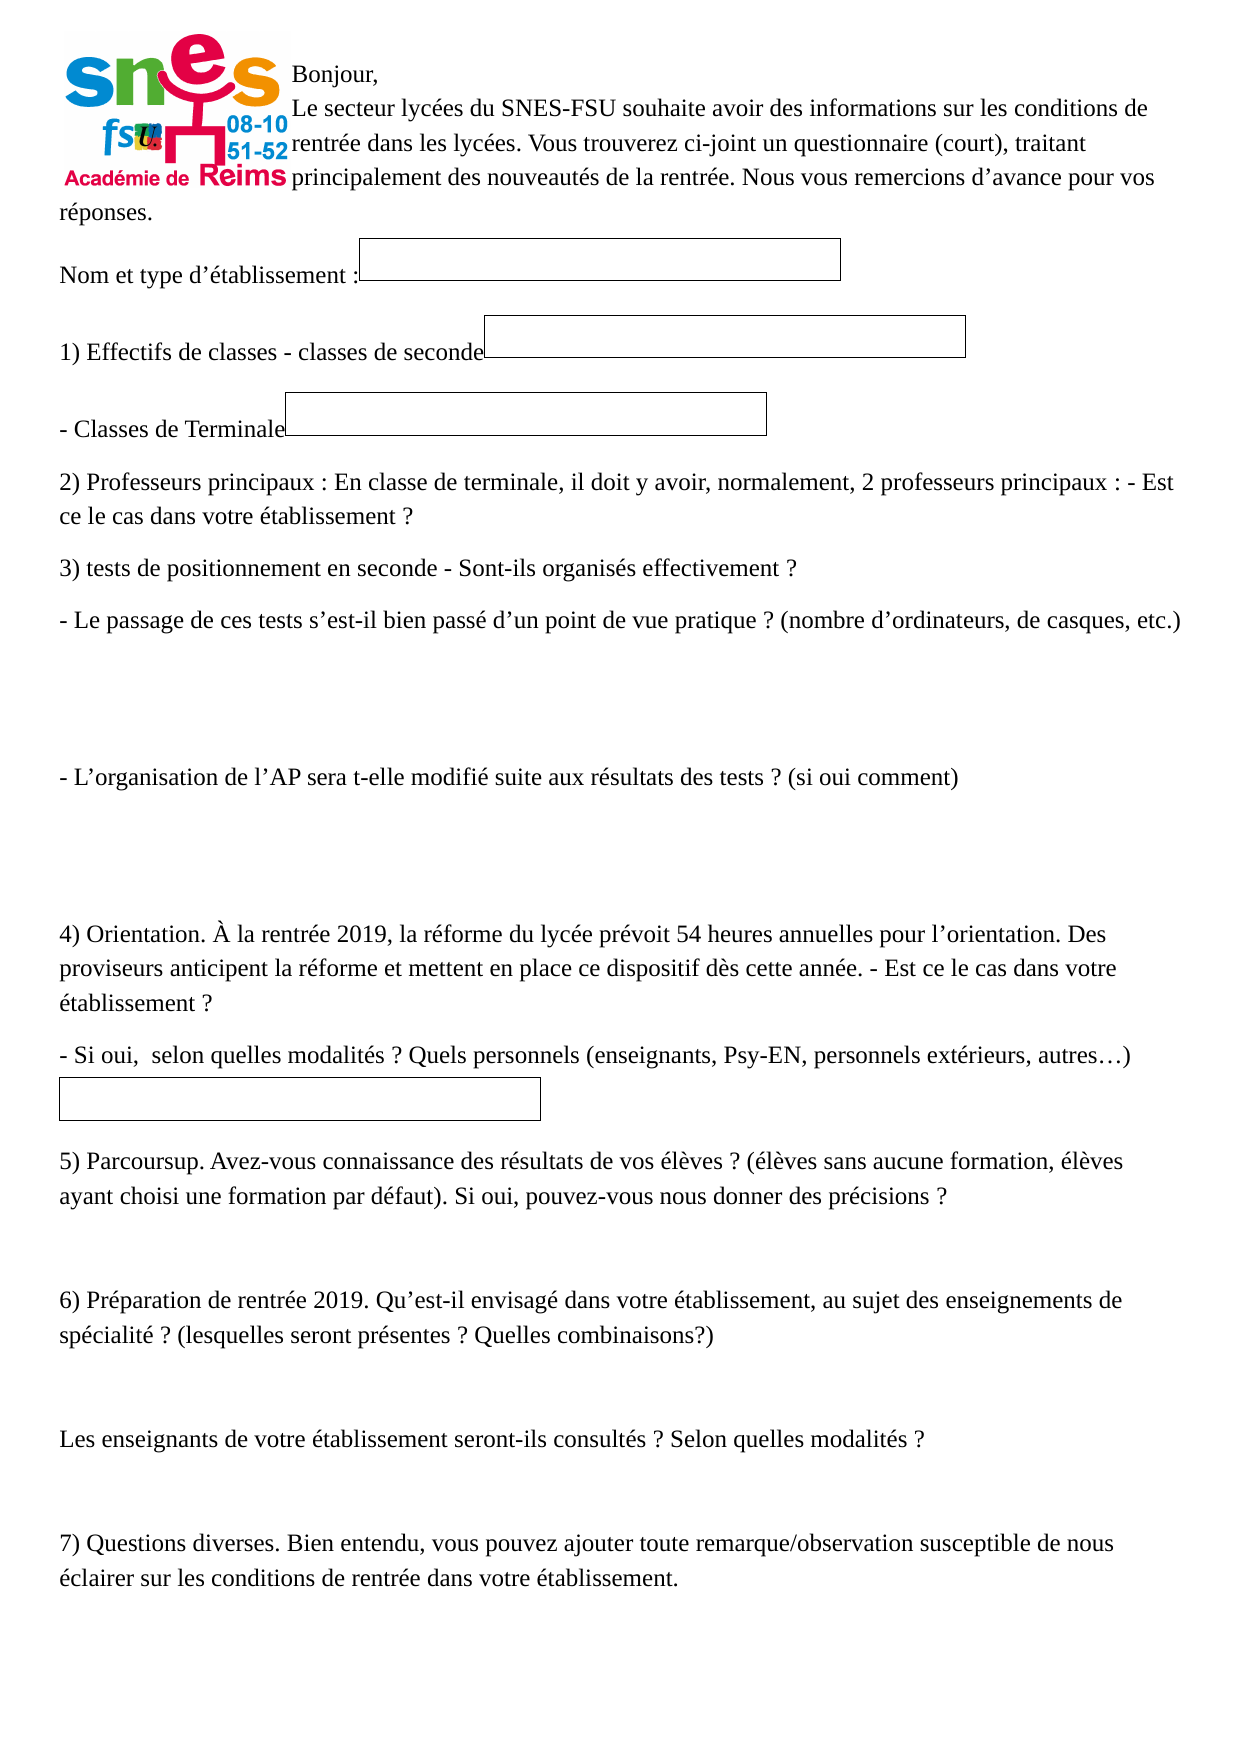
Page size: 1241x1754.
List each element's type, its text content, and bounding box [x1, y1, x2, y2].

text 5) Parcoursup. Avez-vous connaissance des résultats de vos élèves ? (élèves sans aucune formation, élèves ayant choisi une formation par défaut). Si oui, pouvez-vous nous donner des précisions ? [59, 1146, 1181, 1209]
text Nom et type d’établissement : [59, 234, 1181, 288]
text Le secteur lycées du SNES-FSU souhaite avoir des informations sur les conditions de rentrée dans les lycées. Vous trouverez ci-joint un questionnaire (court), traitant principalement des nouveautés de la rentrée. Nous vous remercions d’avance pour vos réponses. [59, 93, 1181, 226]
text - Le passage de ces tests s’est-il bien passé d’un point de vue pratique ? (nombre d’ordinateurs, de casques, etc.) [59, 606, 1181, 634]
text Les enseignants de votre établissement seront-ils consultés ? Selon quelles modalités ? [59, 1424, 1181, 1453]
text 1) Effectifs de classes - classes de seconde [59, 312, 1181, 366]
text 6) Préparation de rentrée 2019. Qu’est-il envisagé dans votre établissement, au sujet des enseignements de spécialité ? (lesquelles seront présentes ? Quelles combinaisons?) [59, 1285, 1181, 1348]
text 3) tests de positionnement en seconde - Sont-ils organisés effectivement ? [59, 553, 1181, 582]
text 4) Orientation. À la rentrée 2019, la réforme du lycée prévoit 54 heures annuelles pour l’orientation. Des proviseurs anticipent la réforme et mettent en place ce dispositif dès cette année. - Est ce le cas dans votre établissement ? [59, 919, 1181, 1016]
text 7) Questions diverses. Bien entendu, vous pouvez ajouter toute remarque/observation susceptible de nous éclairer sur les conditions de rentrée dans votre établissement. [59, 1528, 1181, 1592]
text 2) Professeurs principaux : En classe de terminale, il doit y avoir, normalement, 2 professeurs principaux : - Est ce le cas dans votre établissement ? [59, 467, 1181, 530]
text - L’organisation de l’AP sera t-elle modifié suite aux résultats des tests ? (si oui comment) [59, 762, 1181, 791]
text - Si oui, selon quelles modalités ? Quels personnels (enseignants, Psy-EN, personnels extérieurs, autres…) [59, 1040, 1181, 1123]
text - Classes de Terminale [59, 389, 1181, 443]
text Bonjour, [292, 59, 1181, 88]
picture [63, 31, 292, 188]
